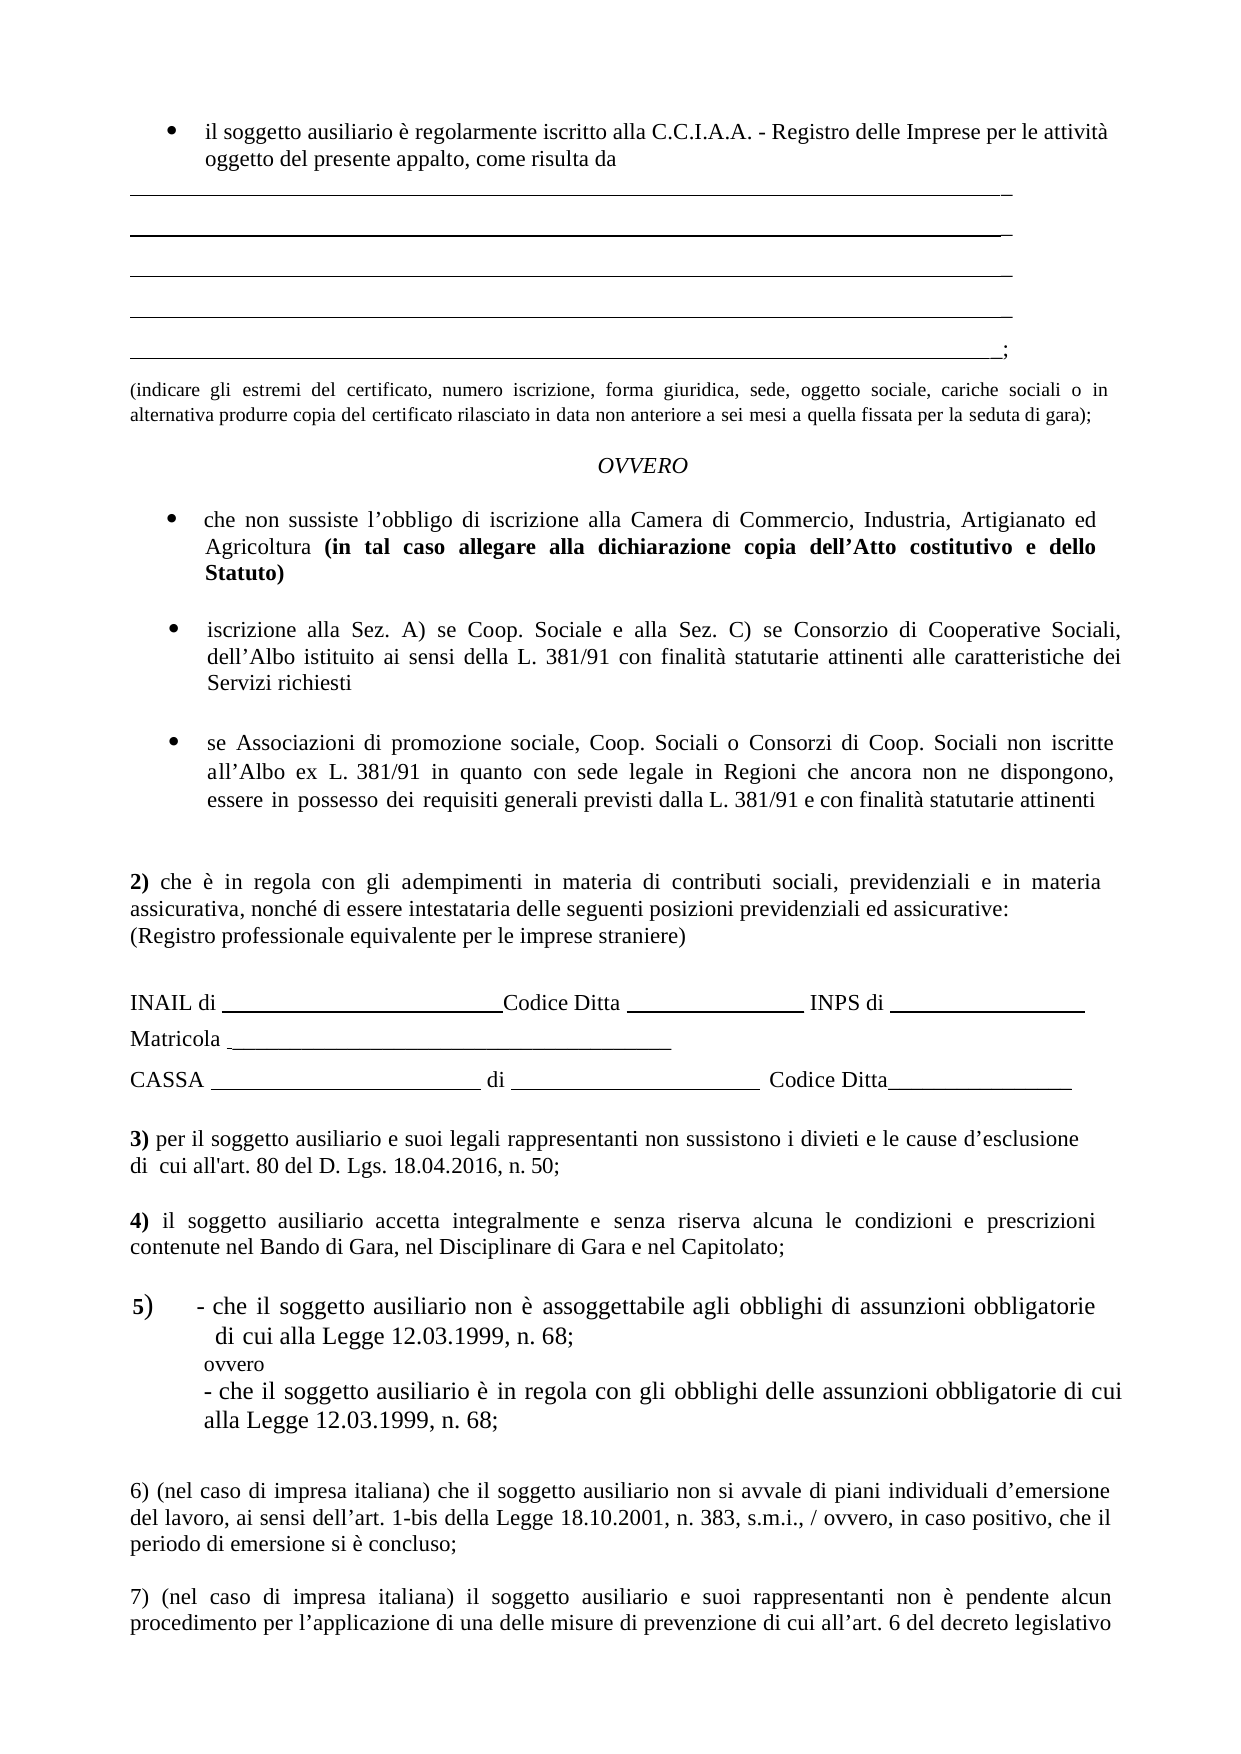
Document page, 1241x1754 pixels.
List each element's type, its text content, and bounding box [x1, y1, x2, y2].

text _ [130, 171, 1096, 199]
list che non sussiste l’obbligo di iscrizione alla Camera di Commercio, Industria, Artigianato ed Agricoltura (in tal caso allegare alla dichiarazione copia dell’Atto costitutivo e dello Statuto) [167, 506, 1096, 586]
text _ [130, 212, 1096, 239]
text 4) il soggetto ausiliario accetta integralmente e senza riserva alcuna le condizioni e prescrizioni contenute nel Bando di Gara, nel Disciplinare di Gara e nel Capitolato; [130, 1207, 1097, 1260]
list se Associazioni di promozione sociale, Coop. Sociali o Consorzi di Coop. Sociali non iscritte all’Albo ex L. 381/91 in quanto con sede legale in Regioni che ancora non ne dispongono, essere in possesso dei requisiti generali previsti dalla L. 381/91 e con finalità statutarie attinenti [169, 727, 1114, 813]
text 6) (nel caso di impresa italiana) che il soggetto ausiliario non si avvale di piani individuali d’emersione del lavoro, ai sensi dell’art. 1-bis della Legge 18.10.2001, n. 383, s.m.i., / ovvero, in caso positivo, che il periodo di emersione si è concluso; [130, 1477, 1113, 1556]
text 3) per il soggetto ausiliario e suoi legali rappresentanti non sussistono i divieti e le cause d’esclusione di cui all'art. 80 del D. Lgs. 18.04.2016, n. 50; [130, 1125, 1080, 1178]
text (indicare gli estremi del certificato, numero iscrizione, forma giuridica, sede, oggetto sociale, cariche sociali o in alternativa produrre copia del certificato rilasciato in data non anteriore a sei mesi a quella fissata per la seduta di gara); [130, 376, 1109, 425]
list iscrizione alla Sez. A) se Coop. Sociale e alla Sez. C) se Consorzio di Cooperative Sociali, dell’Albo istituito ai sensi della L. 381/91 con finalità statutarie attinenti alle caratteristiche dei Servizi richiesti [169, 616, 1122, 696]
text ovvero [204, 1350, 1122, 1376]
text _ [130, 294, 1096, 320]
text INAIL di Codice Ditta _______________ INPS di Matricola ______________________________________ [130, 978, 1086, 1052]
text 7) (nel caso di impresa italiana) il soggetto ausiliario e suoi rappresentanti non è pendente alcun procedimento per l’applicazione di una delle misure di prevenzione di cui all’art. 6 del decreto legislativo [130, 1583, 1113, 1636]
text - che il soggetto ausiliario è in regola con gli obblighi delle assunzioni obbligatorie di cui alla Legge 12.03.1999, n. 68; [204, 1376, 1122, 1433]
text _ [130, 253, 1096, 279]
text OVVERO [590, 452, 697, 478]
text 2) che è in regola con gli adempimenti in materia di contributi sociali, previdenziali e in materia assicurativa, nonché di essere intestataria delle seguenti posizioni previdenziali ed assicurative: [130, 868, 1102, 921]
text (Registro professionale equivalente per le imprese straniere) [130, 921, 1129, 948]
text _; [130, 335, 1093, 361]
text CASSA di Codice Ditta________________ [130, 1055, 1086, 1092]
text 5) - che il soggetto ausiliario non è assoggettabile agli obblighi di assunzioni obbligatorie di cui alla Legge 12.03.1999, n. 68; [132, 1287, 1096, 1350]
list il soggetto ausiliario è regolarmente iscritto alla C.C.I.A.A. - Registro delle Imprese per le attività oggetto del presente appalto, come risulta da [167, 118, 1114, 171]
